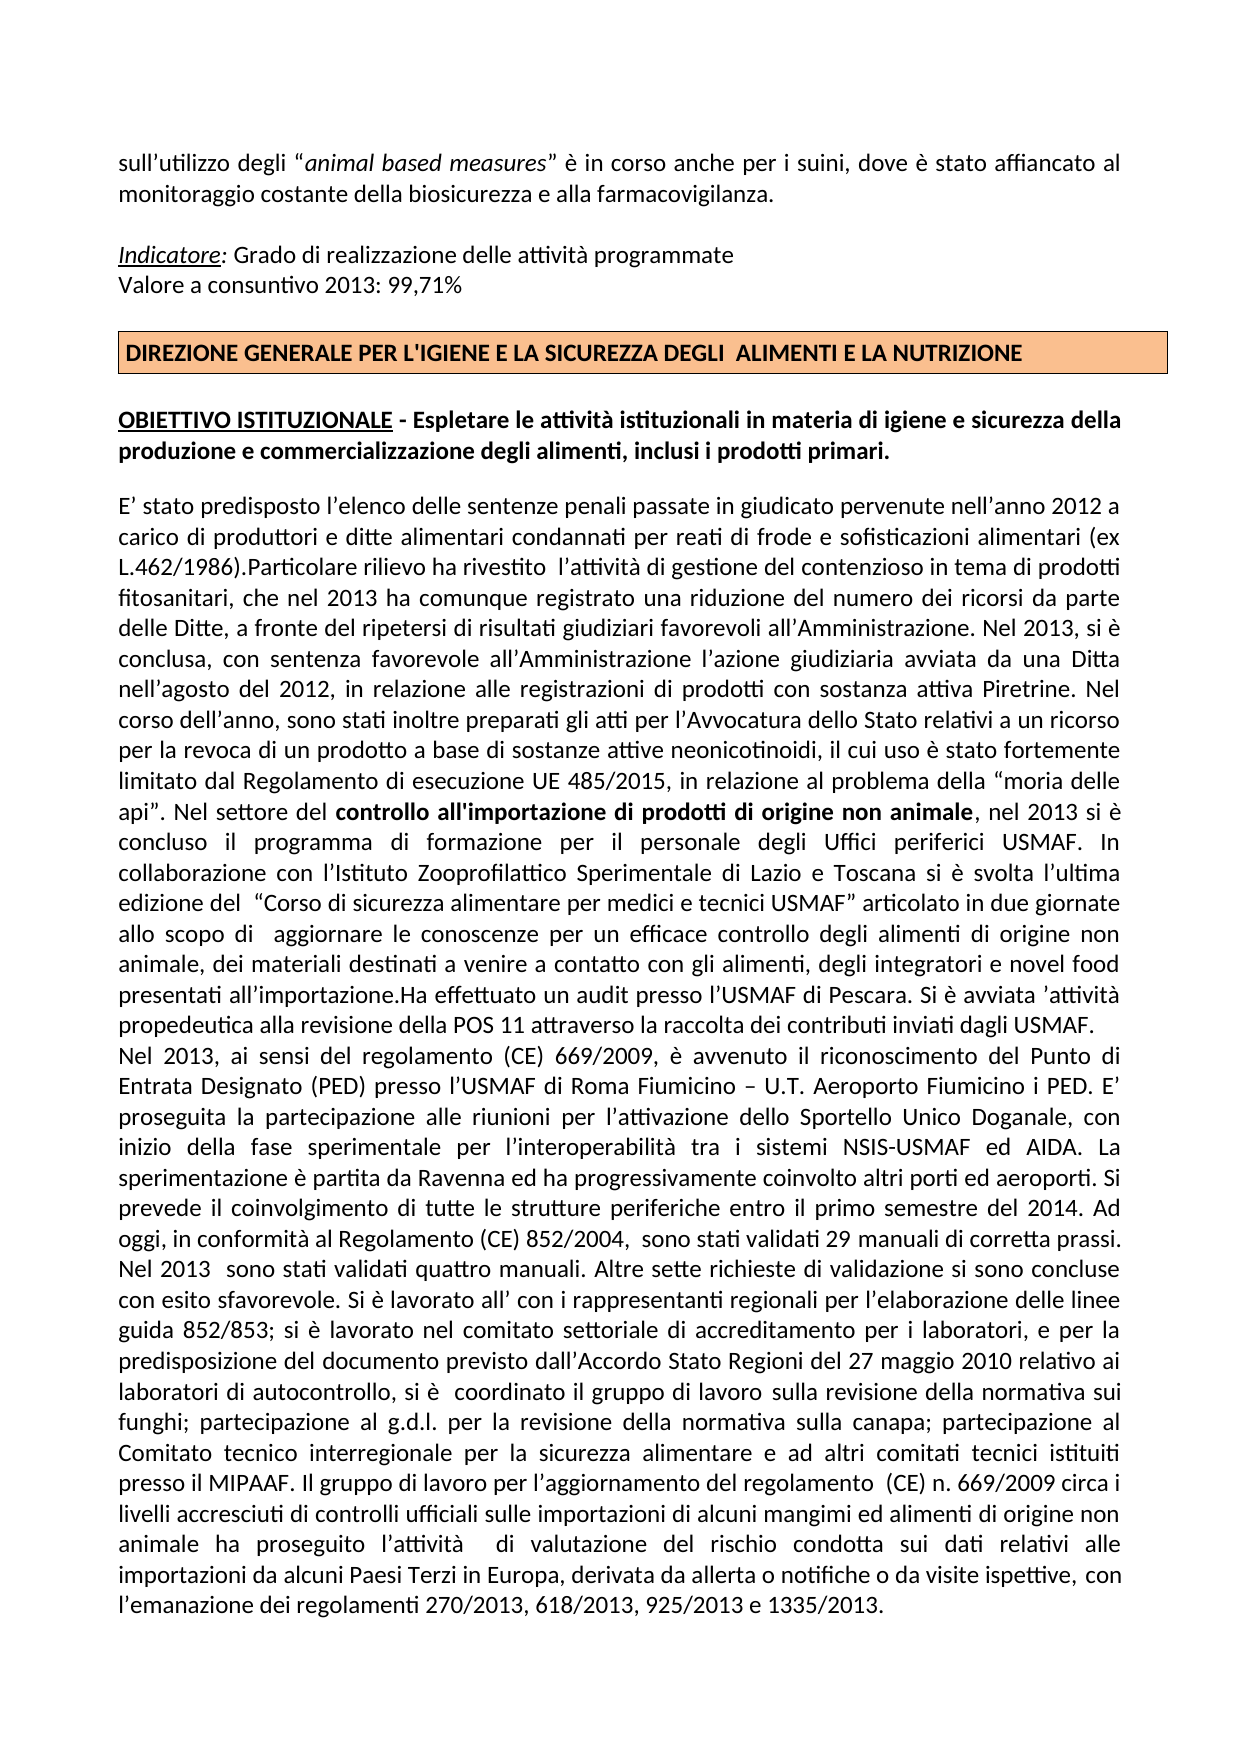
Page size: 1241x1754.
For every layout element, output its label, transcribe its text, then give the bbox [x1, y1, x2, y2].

text E’ stato predisposto l’elenco delle sentenze penali passate in giudicato pervenute nell’anno 2012 a carico di produttori e ditte alimentari condannati per reati di frode e sofisticazioni alimentari (ex L.462/1986).Particolare rilievo ha rivestito l’attività di gestione del contenzioso in tema di prodotti fitosanitari, che nel 2013 ha comunque registrato una riduzione del numero dei ricorsi da parte delle Ditte, a fronte del ripetersi di risultati giudiziari favorevoli all’Amministrazione. Nel 2013, si è conclusa, con sentenza favorevole all’Amministrazione l’azione giudiziaria avviata da una Ditta nell’agosto del 2012, in relazione alle registrazioni di prodotti con sostanza attiva Piretrine. Nel corso dell’anno, sono stati inoltre preparati gli atti per l’Avvocatura dello Stato relativi a un ricorso per la revoca di un prodotto a base di sostanze attive neonicotinoidi, il cui uso è stato fortemente limitato dal Regolamento di esecuzione UE 485/2015, in relazione al problema della “moria delle api”. Nel settore del controllo all'importazione di prodotti di origine non animale, nel 2013 si è concluso il programma di formazione per il personale degli Uffici periferici USMAF. In collaborazione con l’Istituto Zooprofilattico Sperimentale di Lazio e Toscana si è svolta l’ultima edizione del “Corso di sicurezza alimentare per medici e tecnici USMAF” articolato in due giornate allo scopo di aggiornare le conoscenze per un efficace controllo degli alimenti di origine non animale, dei materiali destinati a venire a contatto con gli alimenti, degli integratori e novel food presentati all’importazione.Ha effettuato un audit presso l’USMAF di Pescara. Si è avviata ’attività propedeutica alla revisione della POS 11 attraverso la raccolta dei contributi inviati dagli USMAF. [118, 491, 1122, 1040]
text Nel 2013, ai sensi del regolamento (CE) 669/2009, è avvenuto il riconoscimento del Punto di Entrata Designato (PED) presso l’USMAF di Roma Fiumicino – U.T. Aeroporto Fiumicino i PED. E’ proseguita la partecipazione alle riunioni per l’attivazione dello Sportello Unico Doganale, con inizio della fase sperimentale per l’interoperabilità tra i sistemi NSIS-USMAF ed AIDA. La sperimentazione è partita da Ravenna ed ha progressivamente coinvolto altri porti ed aeroporti. Si prevede il coinvolgimento di tutte le strutture periferiche entro il primo semestre del 2014. Ad oggi, in conformità al Regolamento (CE) 852/2004, sono stati validati 29 manuali di corretta prassi. Nel 2013 sono stati validati quattro manuali. Altre sette richieste di validazione si sono concluse con esito sfavorevole. Si è lavorato all’ con i rappresentanti regionali per l’elaborazione delle linee guida 852/853; si è lavorato nel comitato settoriale di accreditamento per i laboratori, e per la predisposizione del documento previsto dall’Accordo Stato Regioni del 27 maggio 2010 relativo ai laboratori di autocontrollo, si è coordinato il gruppo di lavoro sulla revisione della normativa sui funghi; partecipazione al g.d.l. per la revisione della normativa sulla canapa; partecipazione al Comitato tecnico interregionale per la sicurezza alimentare e ad altri comitati tecnici istituiti presso il MIPAAF. Il gruppo di lavoro per l’aggiornamento del regolamento (CE) n. 669/2009 circa i livelli accresciuti di controlli ufficiali sulle importazioni di alcuni mangimi ed alimenti di origine non animale ha proseguito l’attività di valutazione del rischio condotta sui dati relativi alle importazioni da alcuni Paesi Terzi in Europa, derivata da allerta o notifiche o da visite ispettive, con l’emanazione dei regolamenti 270/2013, 618/2013, 925/2013 e 1335/2013. [118, 1040, 1122, 1620]
text Indicatore: Grado di realizzazione delle attività programmate [118, 239, 1122, 270]
text OBIETTIVO ISTITUZIONALE - Espletare le attività istituzionali in materia di igiene e sicurezza della produzione e commercializzazione degli alimenti, inclusi i prodotti primari. [118, 404, 1122, 466]
table_header DIREZIONE GENERALE PER L'IGIENE E LA SICUREZZA DEGLI ALIMENTI E LA NUTRIZIONE [119, 332, 1167, 373]
text sull’utilizzo degli “animal based measures” è in corso anche per i suini, dove è stato affiancato al monitoraggio costante della biosicurezza e alla farmacovigilanza. [118, 148, 1122, 209]
text Valore a consuntivo 2013: 99,71% [118, 270, 1122, 300]
